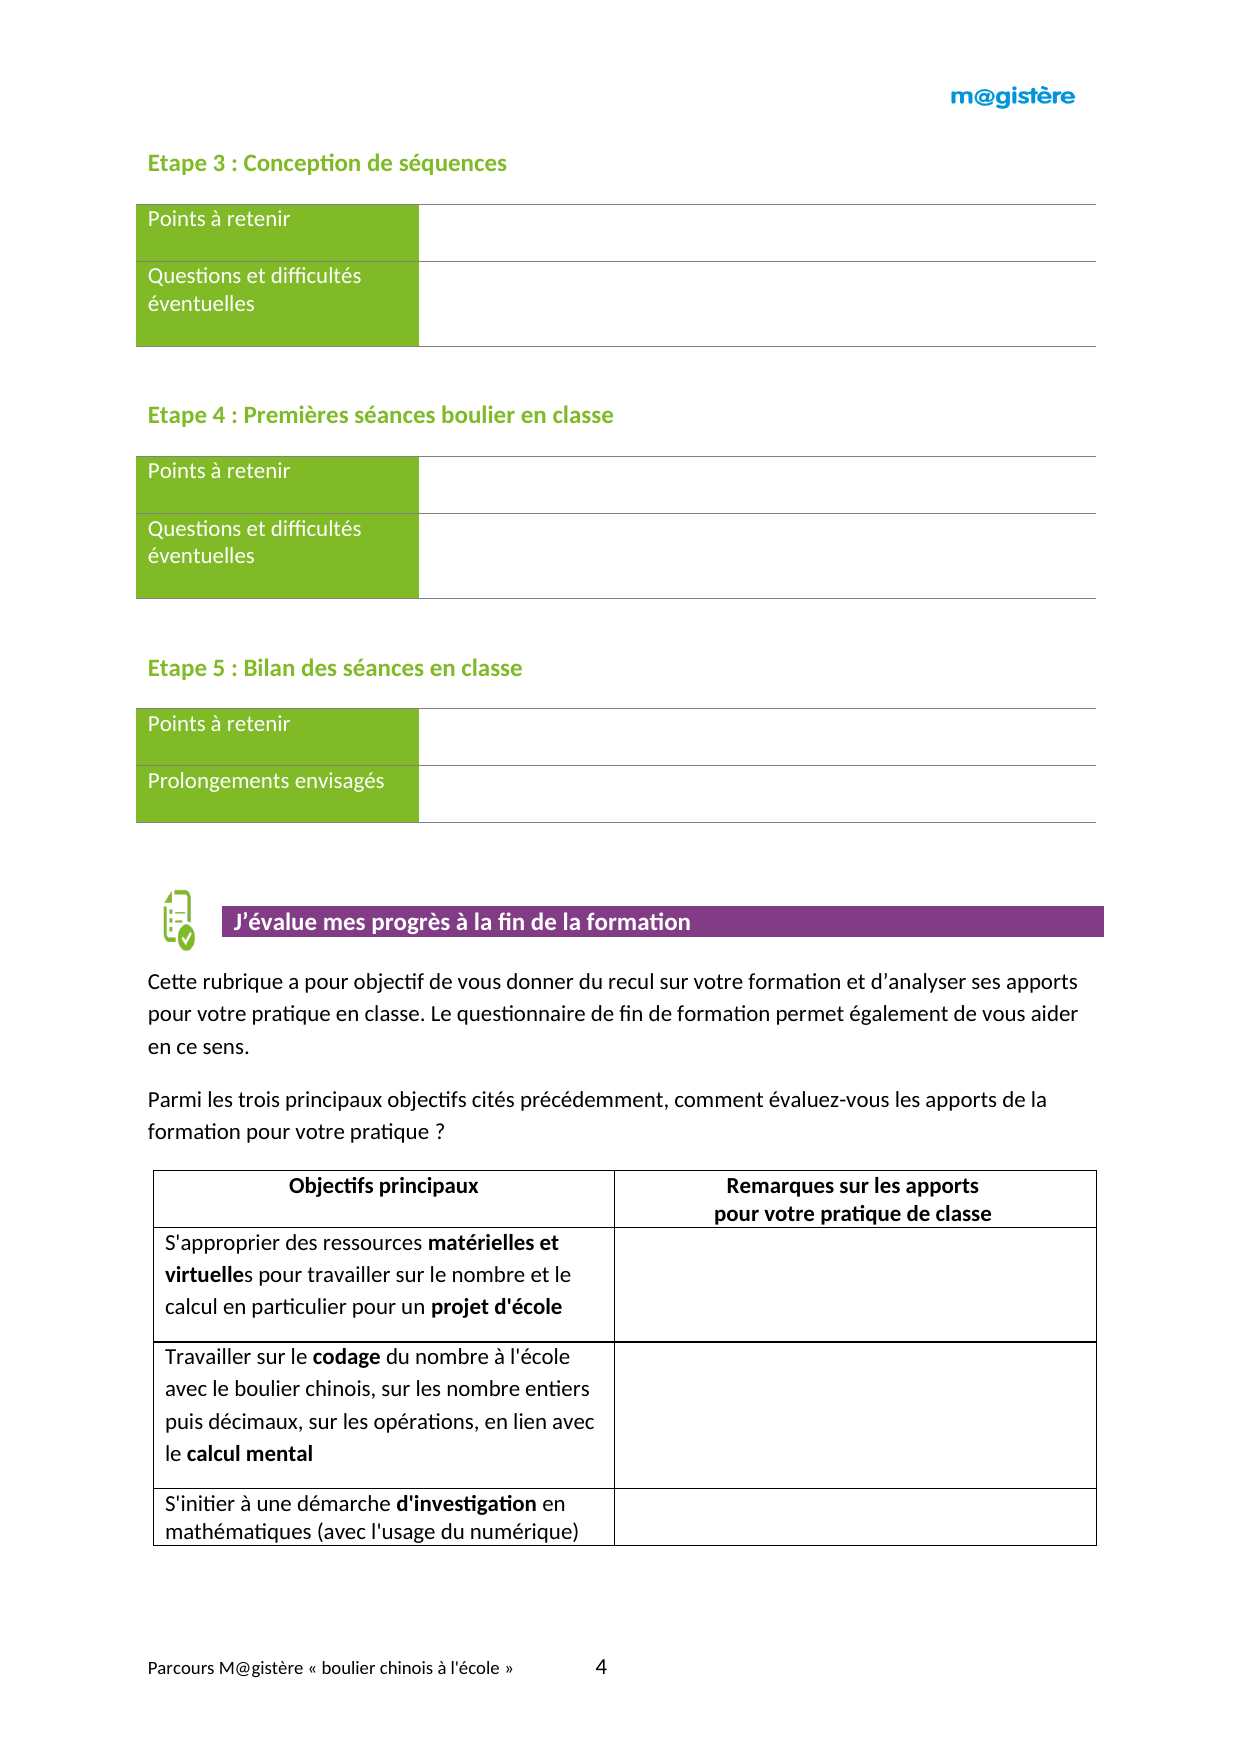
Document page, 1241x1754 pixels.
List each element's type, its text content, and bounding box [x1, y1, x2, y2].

table_header [420, 457, 1096, 513]
text Etape 5 : Bilan des séances en classe [148, 652, 1093, 682]
table_cell Questions et difficultés éventuelles [136, 514, 419, 598]
table_header Points à retenir [136, 205, 419, 261]
table_cell Prolongements envisagés [136, 766, 419, 822]
text Etape 4 : Premières séances boulier en classe [148, 400, 1093, 430]
table_cell Questions et difficultés éventuelles [136, 262, 419, 346]
table_header Points à retenir [136, 709, 419, 765]
table_cell [615, 1228, 1096, 1341]
table_cell [615, 1489, 1096, 1545]
table_cell [420, 514, 1096, 598]
table_cell S'approprier des ressources matérielles et virtuelles pour travailler sur le nombre et le calcul en particulier pour un projet d'école [154, 1228, 614, 1341]
table_cell [420, 262, 1096, 346]
table_header [420, 709, 1096, 765]
table_cell [615, 1343, 1096, 1488]
picture [162, 883, 196, 953]
text Etape 3 : Conception de séquences [148, 148, 1093, 178]
table_header Introduction [222, 876, 1104, 906]
table_header Points à retenir [136, 457, 419, 513]
table_header [420, 205, 1096, 261]
text Cette rubrique a pour objectif de vous donner du recul sur votre formation et d’analyser ses apports pour votre pratique en classe. Le questionnaire de fin de formation permet également de vous aider en ce sens. [148, 967, 1093, 1060]
table_cell [420, 766, 1096, 822]
picture [946, 81, 1078, 112]
table_header [136, 876, 222, 967]
table_header Remarques sur les apports pour votre pratique de classe [615, 1171, 1096, 1227]
text Parmi les trois principaux objectifs cités précédemment, comment évaluez-vous les apports de la formation pour votre pratique ? [148, 1085, 1093, 1145]
table_cell J’évalue mes progrès à la fin de la formation [222, 906, 1104, 937]
table_header Objectifs principaux [154, 1171, 614, 1227]
table_cell Travailler sur le codage du nombre à l'école avec le boulier chinois, sur les nombre entiers puis décimaux, sur les opérations, en lien avec le calcul mental [154, 1343, 614, 1488]
table_cell S'initier à une démarche d'investigation en mathématiques (avec l'usage du numérique) [154, 1489, 614, 1545]
table_cell [222, 937, 1104, 967]
